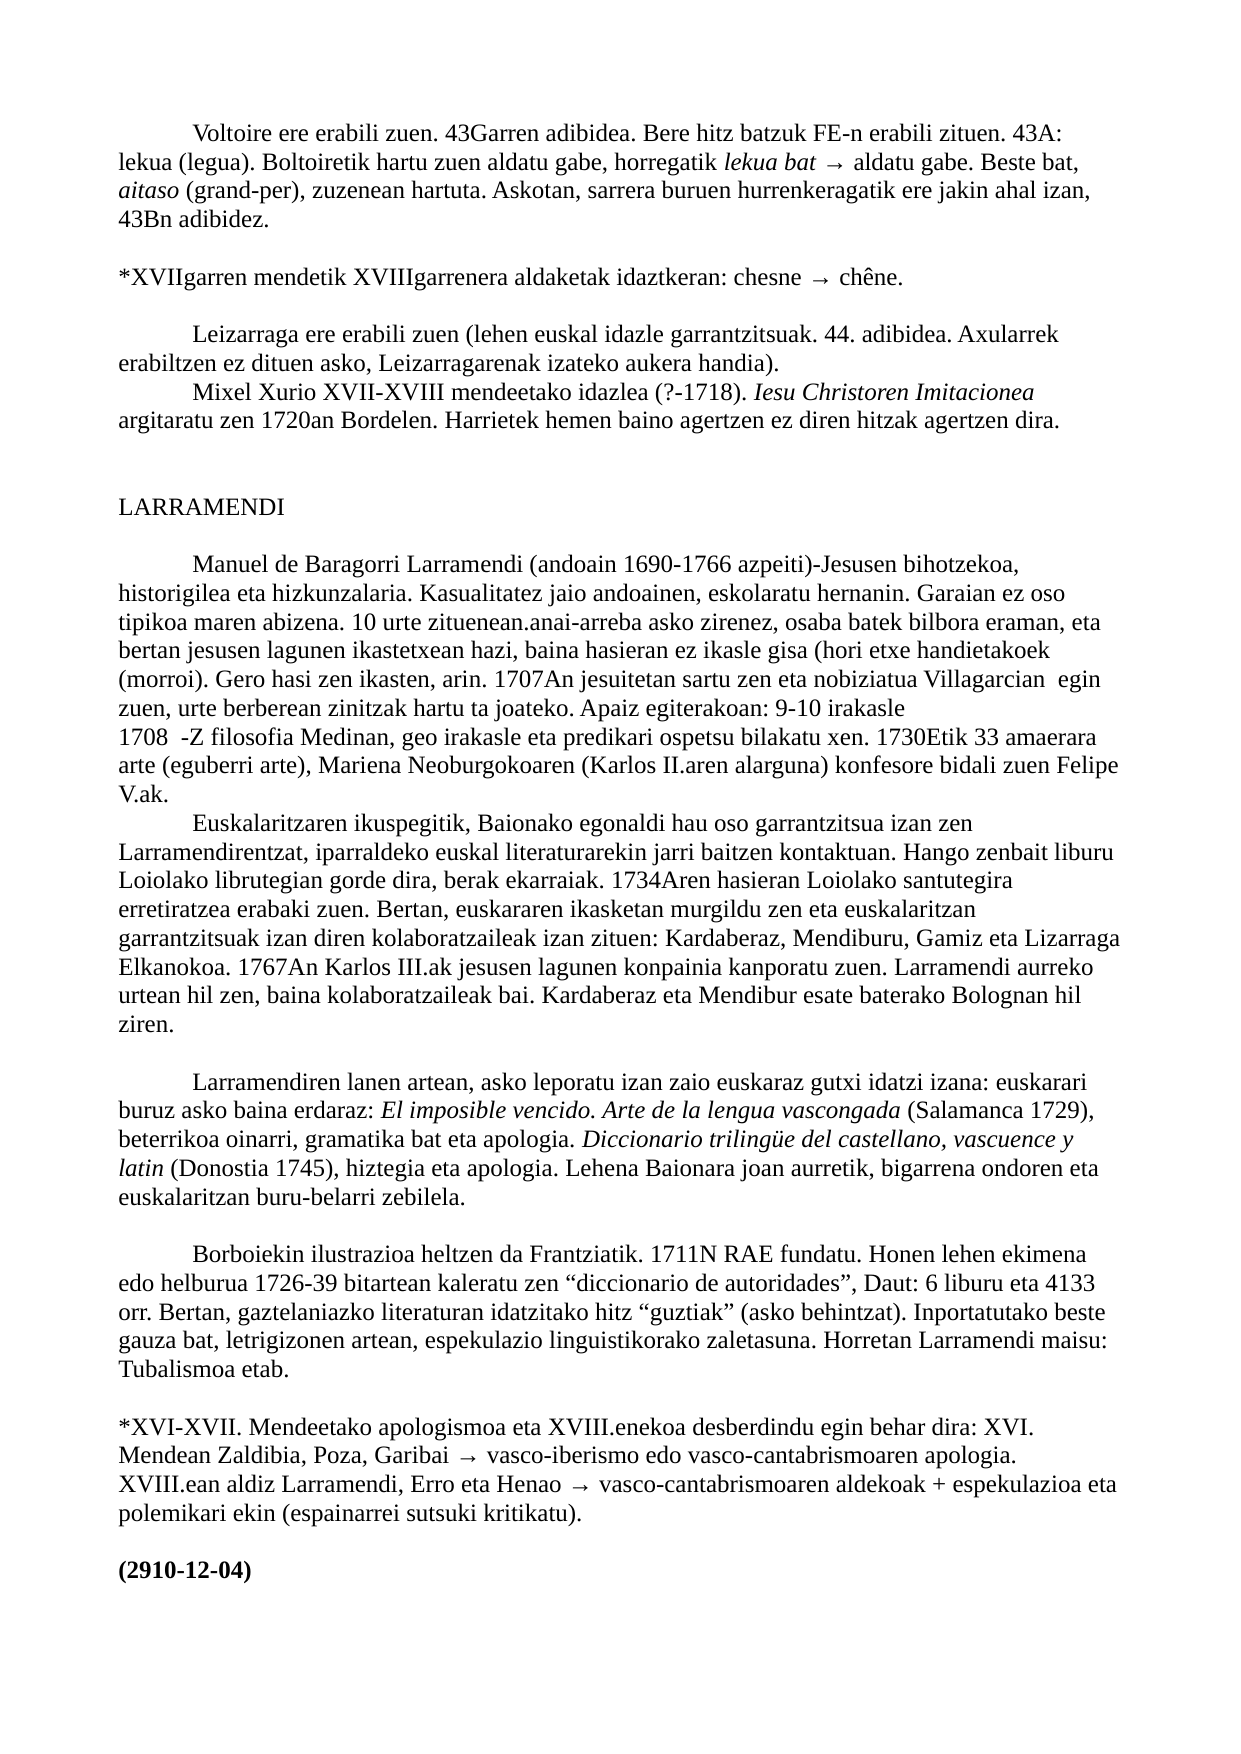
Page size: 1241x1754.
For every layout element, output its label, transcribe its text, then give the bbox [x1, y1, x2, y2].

text 1708 -Z filosofia Medinan, geo irakasle eta predikari ospetsu bilakatu xen. 1730Etik 33 amaerara arte (eguberri arte), Mariena Neoburgokoaren (Karlos II.aren alarguna) konfesore bidali zuen Felipe V.ak. [118, 722, 1122, 808]
text LARRAMENDI [118, 492, 1122, 521]
text Manuel de Baragorri Larramendi (andoain 1690-1766 azpeiti)-Jesusen bihotzekoa, historigilea eta hizkunzalaria. Kasualitatez jaio andoainen, eskolaratu hernanin. Garaian ez oso tipikoa maren abizena. 10 urte zituenean.anai-arreba asko zirenez, osaba batek bilbora eraman, eta bertan jesusen lagunen ikastetxean hazi, baina hasieran ez ikasle gisa (hori etxe handietakoek (morroi). Gero hasi zen ikasten, arin. 1707An jesuitetan sartu zen eta nobiziatua Villagarcian egin zuen, urte berberean zinitzak hartu ta joateko. Apaiz egiterakoan: 9-10 irakasle [118, 549, 1122, 722]
text Euskalaritzaren ikuspegitik, Baionako egonaldi hau oso garrantzitsua izan zen Larramendirentzat, iparraldeko euskal literaturarekin jarri baitzen kontaktuan. Hango zenbait liburu Loiolako librutegian gorde dira, berak ekarraiak. 1734Aren hasieran Loiolako santutegira erretiratzea erabaki zuen. Bertan, euskararen ikasketan murgildu zen eta euskalaritzan garrantzitsuak izan diren kolaboratzaileak izan zituen: Kardaberaz, Mendiburu, Gamiz eta Lizarraga Elkanokoa. 1767An Karlos III.ak jesusen lagunen konpainia kanporatu zuen. Larramendi aurreko urtean hil zen, baina kolaboratzaileak bai. Kardaberaz eta Mendibur esate baterako Bolognan hil ziren. [118, 808, 1122, 1038]
text Larramendiren lanen artean, asko leporatu izan zaio euskaraz gutxi idatzi izana: euskarari buruz asko baina erdaraz: El imposible vencido. Arte de la lengua vascongada (Salamanca 1729), beterrikoa oinarri, gramatika bat eta apologia. Diccionario trilingüe del castellano, vascuence y latin (Donostia 1745), hiztegia eta apologia. Lehena Baionara joan aurretik, bigarrena ondoren eta euskalaritzan buru-belarri zebilela. [118, 1067, 1122, 1211]
text (2910-12-04) [118, 1556, 1122, 1584]
text *XVI-XVII. Mendeetako apologismoa eta XVIII.enekoa desberdindu egin behar dira: XVI. Mendean Zaldibia, Poza, Garibai → vasco-iberismo edo vasco-cantabrismoaren apologia. XVIII.ean aldiz Larramendi, Erro eta Henao → vasco-cantabrismoaren aldekoak + espekulazioa eta polemikari ekin (espainarrei sutsuki kritikatu). [118, 1412, 1122, 1527]
text Voltoire ere erabili zuen. 43Garren adibidea. Bere hitz batzuk FE-n erabili zituen. 43A: lekua (legua). Boltoiretik hartu zuen aldatu gabe, horregatik lekua bat → aldatu gabe. Beste bat, aitaso (grand-per), zuzenean hartuta. Askotan, sarrera buruen hurrenkeragatik ere jakin ahal izan, 43Bn adibidez. [118, 118, 1122, 233]
text Mixel Xurio XVII-XVIII mendeetako idazlea (?-1718). Iesu Christoren Imitacionea argitaratu zen 1720an Bordelen. Harrietek hemen baino agertzen ez diren hitzak agertzen dira. [118, 377, 1122, 434]
text *XVIIgarren mendetik XVIIIgarrenera aldaketak idaztkeran: chesne → chêne. [118, 262, 1122, 291]
text Leizarraga ere erabili zuen (lehen euskal idazle garrantzitsuak. 44. adibidea. Axularrek erabiltzen ez dituen asko, Leizarragarenak izateko aukera handia). [118, 319, 1122, 377]
text Borboiekin ilustrazioa heltzen da Frantziatik. 1711N RAE fundatu. Honen lehen ekimena edo helburua 1726-39 bitartean kaleratu zen “diccionario de autoridades”, Daut: 6 liburu eta 4133 orr. Bertan, gaztelaniazko literaturan idatzitako hitz “guztiak” (asko behintzat). Inportatutako beste gauza bat, letrigizonen artean, espekulazio linguistikorako zaletasuna. Horretan Larramendi maisu: Tubalismoa etab. [118, 1239, 1122, 1383]
